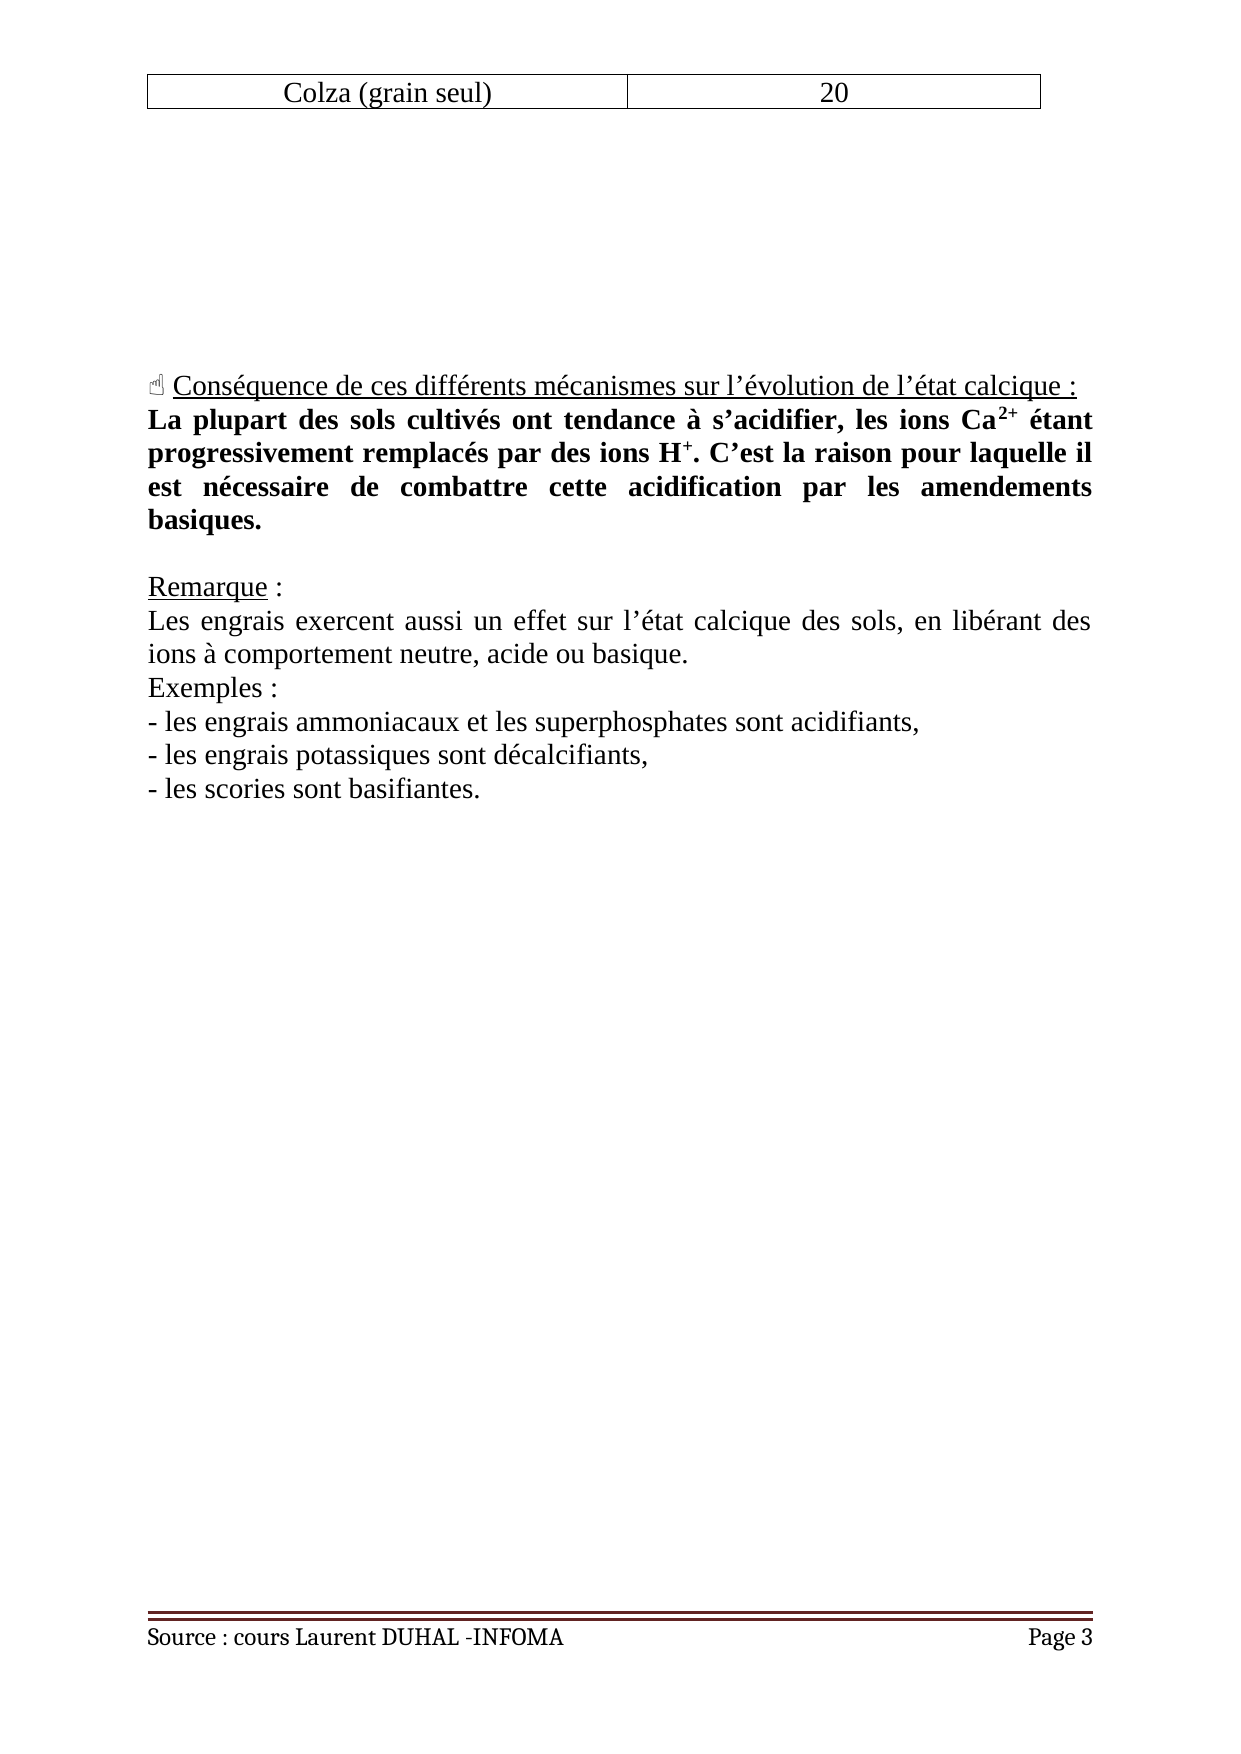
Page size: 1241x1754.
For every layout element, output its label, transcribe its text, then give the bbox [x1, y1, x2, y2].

text - les engrais potassiques sont décalcifiants, [148, 737, 1093, 771]
text Exemples : [148, 670, 1093, 704]
text - les scories sont basifiantes. [148, 771, 1093, 804]
text - les engrais ammoniacaux et les superphosphates sont acidifiants, [148, 704, 1093, 737]
table_cell 20 [628, 75, 1040, 108]
table_cell Colza (grain seul) [148, 75, 627, 108]
text  Conséquence de ces différents mécanismes sur l’évolution de l’état calcique : [148, 368, 1093, 402]
text La plupart des sols cultivés ont tendance à s’acidifier, les ions Ca2+ étant progressivement remplacés par des ions H+. C’est la raison pour laquelle il est nécessaire de combattre cette acidification par les amendements basiques. [148, 402, 1093, 536]
text Les engrais exercent aussi un effet sur l’état calcique des sols, en libérant des ions à comportement neutre, acide ou basique. [148, 603, 1093, 670]
text Remarque : [148, 569, 1093, 603]
